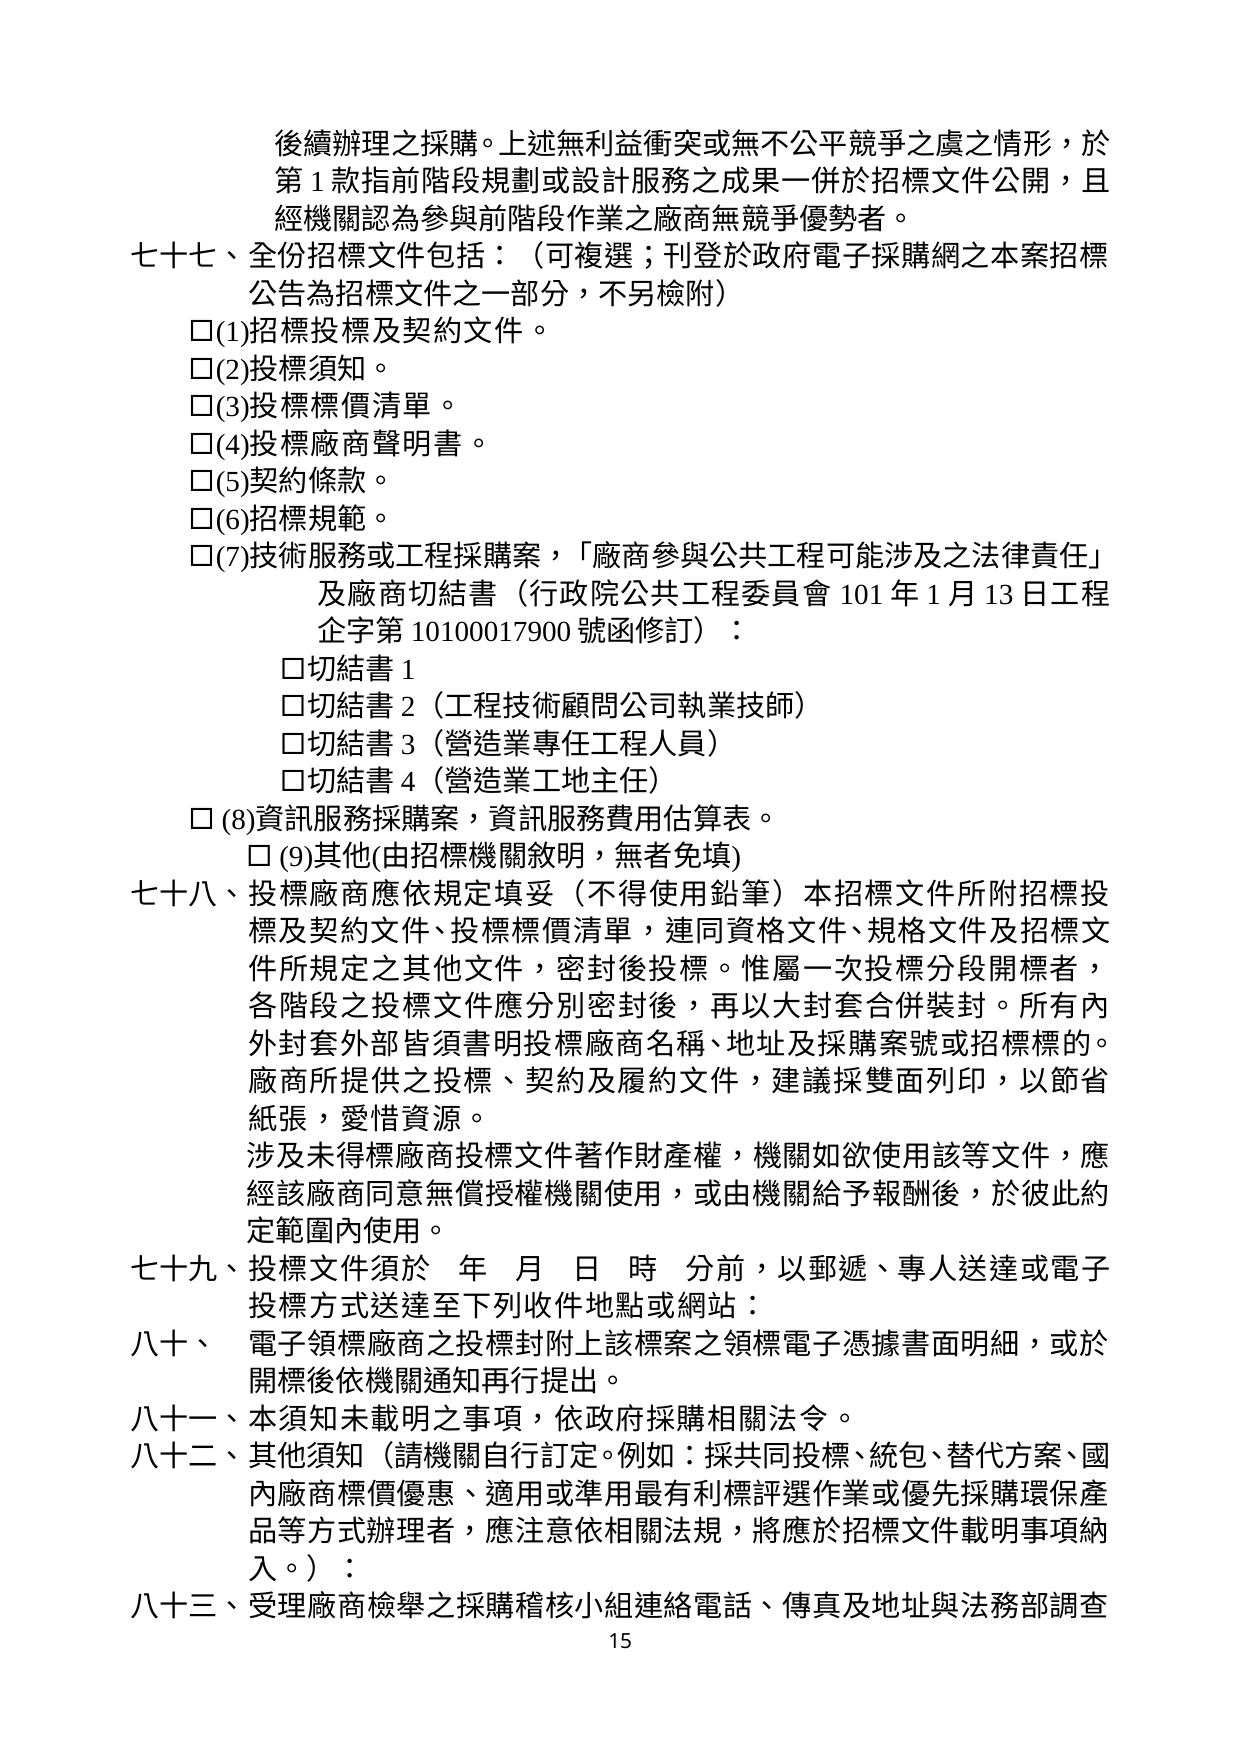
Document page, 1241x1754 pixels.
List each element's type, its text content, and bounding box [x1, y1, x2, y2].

list 其他須知（請機關自行訂定。例如：採共同投標、統包、替代方案、國內廠商標價優惠、適用或準用最有利標評選作業或優先採購環保產品等方式辦理者，應注意依相關法規，將應於招標文件載明事項納入。）： [130, 1437, 1110, 1587]
text 切結書2（工程技術顧問公司執業技師） [280, 687, 1110, 724]
list 受理廠商檢舉之採購稽核小組連絡電話、傳真及地址與法務部調查 [130, 1587, 1110, 1624]
text (5)契約條款。 [130, 462, 1110, 499]
text 涉及未得標廠商投標文件著作財產權，機關如欲使用該等文件，應經該廠商同意無償授權機關使用，或由機關給予報酬後，於彼此約定範圍內使用。 [246, 1137, 1110, 1249]
list 電子領標廠商之投標封附上該標案之領標電子憑據書面明細，或於開標後依機關通知再行提出。 [130, 1324, 1110, 1399]
list 投標廠商應依規定填妥（不得使用鉛筆）本招標文件所附招標投標及契約文件、投標標價清單，連同資格文件、規格文件及招標文件所規定之其他文件，密封後投標。惟屬一次投標分段開標者，各階段之投標文件應分別密封後，再以大封套合併裝封。所有內外封套外部皆須書明投標廠商名稱、地址及採購案號或招標標的。廠商所提供之投標、契約及履約文件，建議採雙面列印，以節省紙張，愛惜資源。 [130, 874, 1110, 1137]
text (6)招標規範。 [130, 499, 1110, 537]
text 切結書4（營造業工地主任） [280, 762, 1110, 799]
text (4)投標廠商聲明書。 [130, 424, 1110, 462]
text  (9)其他(由招標機關敘明，無者免填) [246, 837, 1110, 874]
text (7)技術服務或工程採購案，「廠商參與公共工程可能涉及之法律責任」及廠商切結書（行政院公共工程委員會101年1月13日工程企字第10100017900號函修訂）： [130, 537, 1110, 649]
text 切結書3（營造業專任工程人員） [280, 724, 1110, 762]
text (1)招標投標及契約文件。 [130, 312, 1110, 349]
list 本須知未載明之事項，依政府採購相關法令。 [130, 1399, 1110, 1437]
text (2)投標須知。 [130, 349, 1110, 387]
text  (8)資訊服務採購案，資訊服務費用估算表。 [130, 799, 1110, 837]
text 後續辦理之採購。上述無利益衝突或無不公平競爭之虞之情形，於第1款指前階段規劃或設計服務之成果一併於招標文件公開，且經機關認為參與前階段作業之廠商無競爭優勢者。 [242, 124, 1110, 237]
list 投標文件須於 年 月 日 時 分前，以郵遞、專人送達或電子投標方式送達至下列收件地點或網站： [130, 1249, 1110, 1324]
list 全份招標文件包括：（可複選；刊登於政府電子採購網之本案招標公告為招標文件之一部分，不另檢附） [130, 237, 1110, 312]
text (3)投標標價清單。 [130, 387, 1110, 424]
text 切結書1 [280, 649, 1110, 687]
